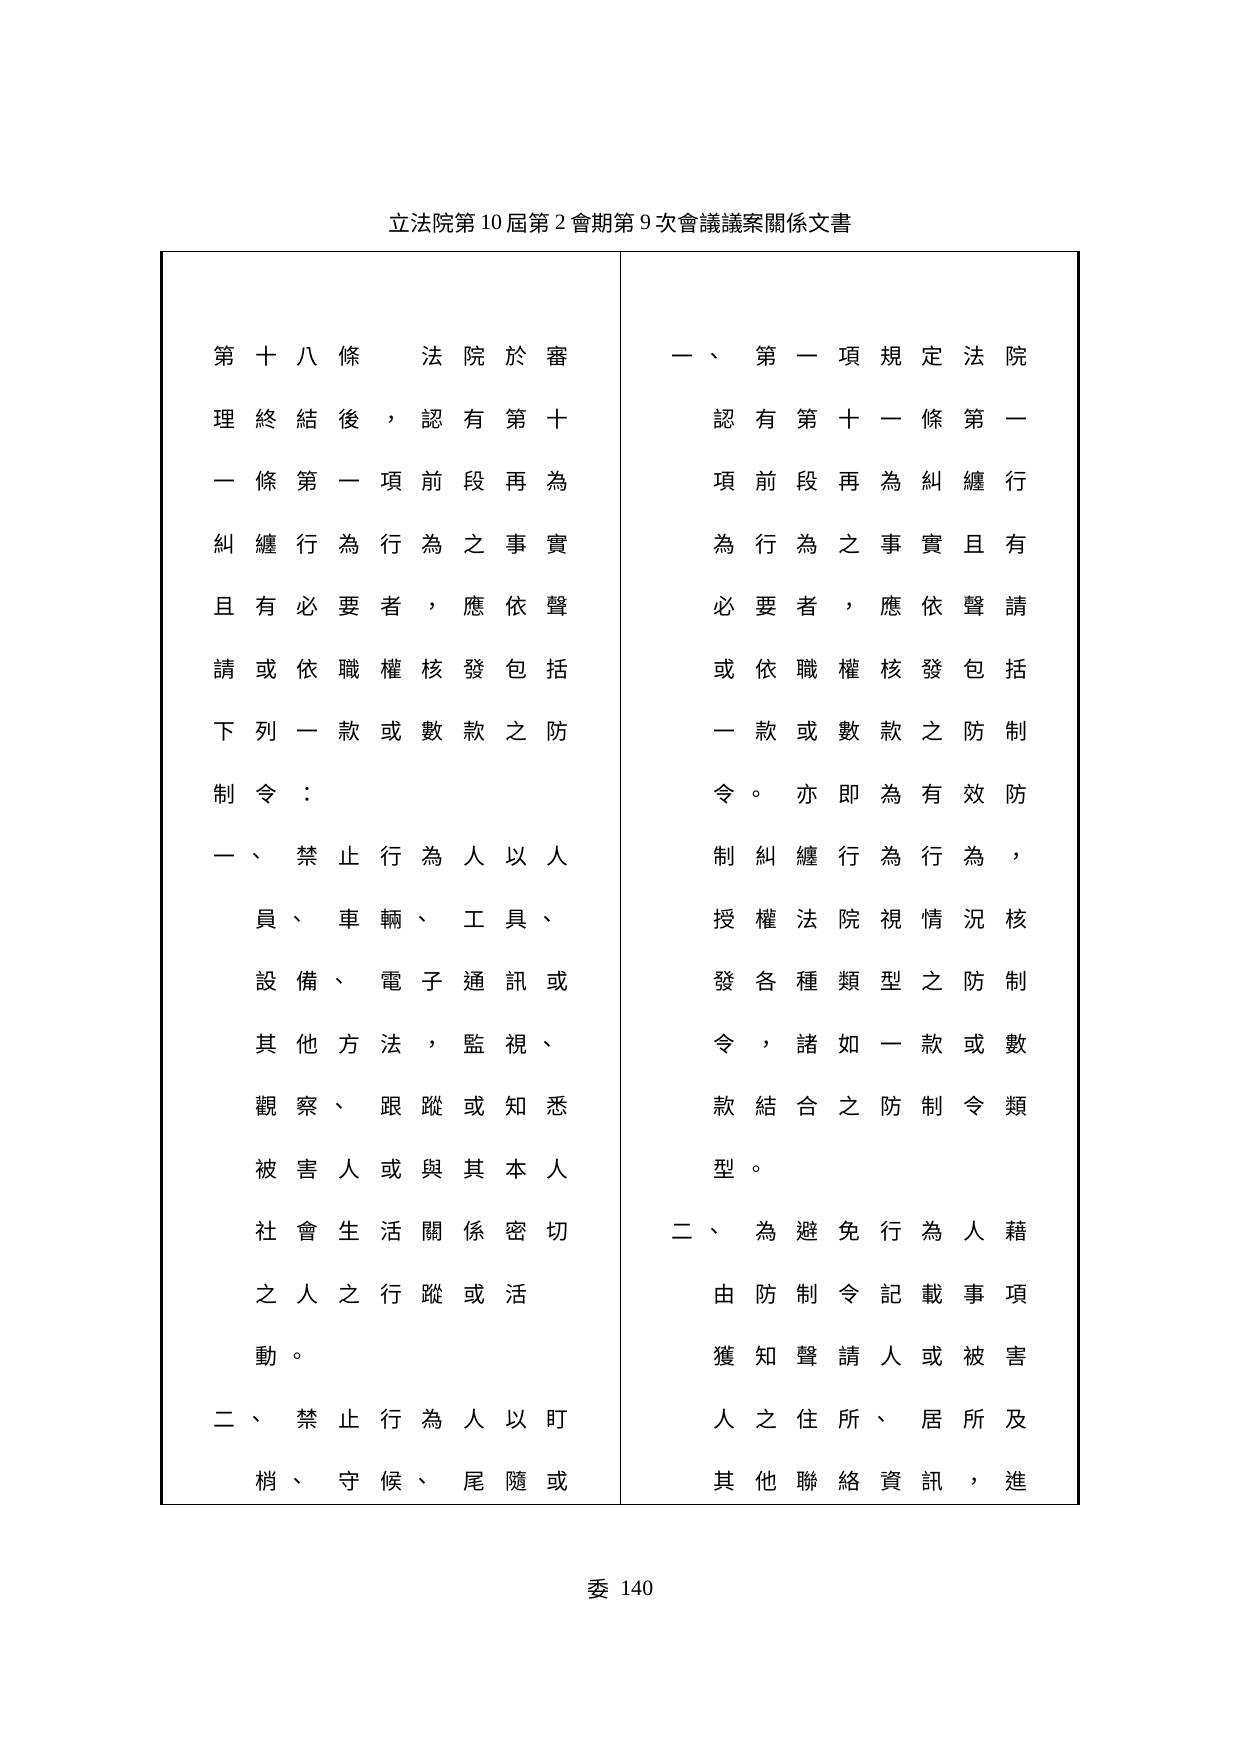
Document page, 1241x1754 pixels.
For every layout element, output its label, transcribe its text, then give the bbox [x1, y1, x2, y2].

table_cell 第十八條 法院於審理終結後，認有第十一條第一項前段再為糾纏行為行為之事實且有必要者，應依聲請或依職權核發包括下列一款或數款之防制令： 一、禁止行為人以人員、車輛、工具、設備、電子通訊或其他方法，監視、觀察、跟蹤或知悉被害人或與其本人社會生活關係密切之人之行蹤或活動。 二、禁止行為人以盯梢、守候、尾隨或 [163, 252, 620, 1504]
table_cell 一、第一項規定法院認有第十一條第一項前段再為糾纏行為行為之事實且有必要者，應依聲請或依職權核發包括一款或數款之防制令。亦即為有效防制糾纏行為行為，授權法院視情況核發各種類型之防制令，諸如一款或數款結合之防制令類型。 二、為避免行為人藉由防制令記載事項獲知聲請人或被害人之住所、居所及其他聯絡資訊，進 [621, 252, 1077, 1504]
